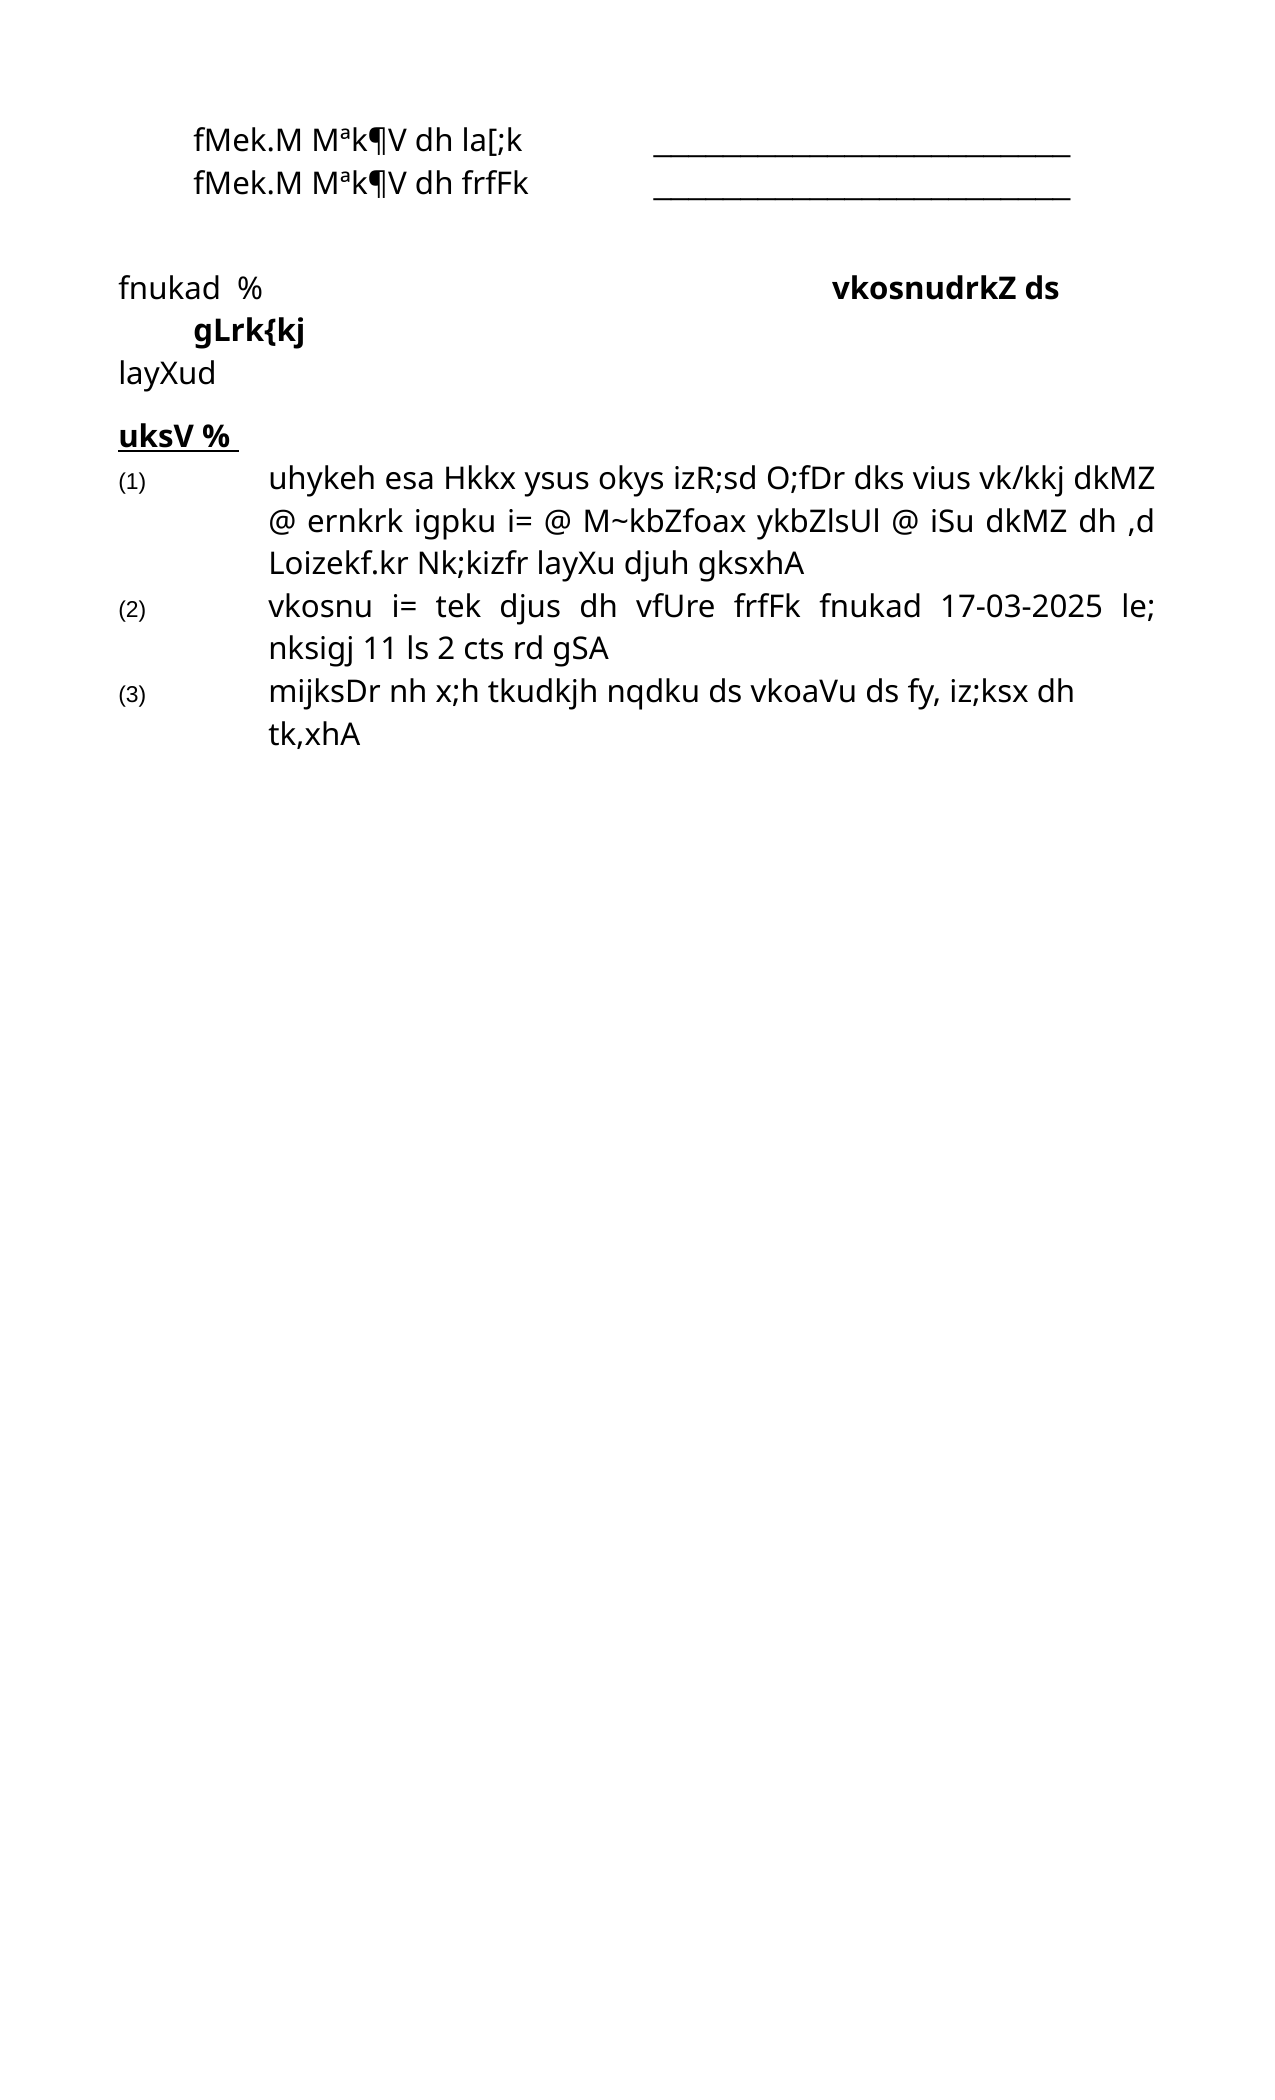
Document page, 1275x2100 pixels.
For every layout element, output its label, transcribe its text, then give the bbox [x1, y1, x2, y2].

text (1) uhykeh esa Hkkx ysus okys izR;sd O;fDr dks vius vk/kkj dkMZ @ ernkrk igpku i= @ M~kbZfoax ykbZlsUl @ iSu dkMZ dh ,d Loizekf.kr Nk;kizfr layXu djuh gksxhA [118, 456, 1157, 584]
text fMek.M Mªk¶V dh la[;k ________________________ [118, 118, 1157, 161]
text uksV % [118, 413, 1157, 456]
text fnukad % vkosnudrkZ ds gLrk{kj [118, 266, 1157, 351]
text (3) mijksDr nh x;h tkudkjh nqdku ds vkoaVu ds fy, iz;ksx dh tk,xhA [118, 669, 1157, 754]
text fMek.M Mªk¶V dh frfFk ________________________ [118, 161, 1157, 203]
text (2) vkosnu i= tek djus dh vfUre frfFk fnukad 17-03-2025 le; nksigj 11 ls 2 cts rd gSA [118, 584, 1157, 669]
text layXud [118, 351, 1157, 394]
